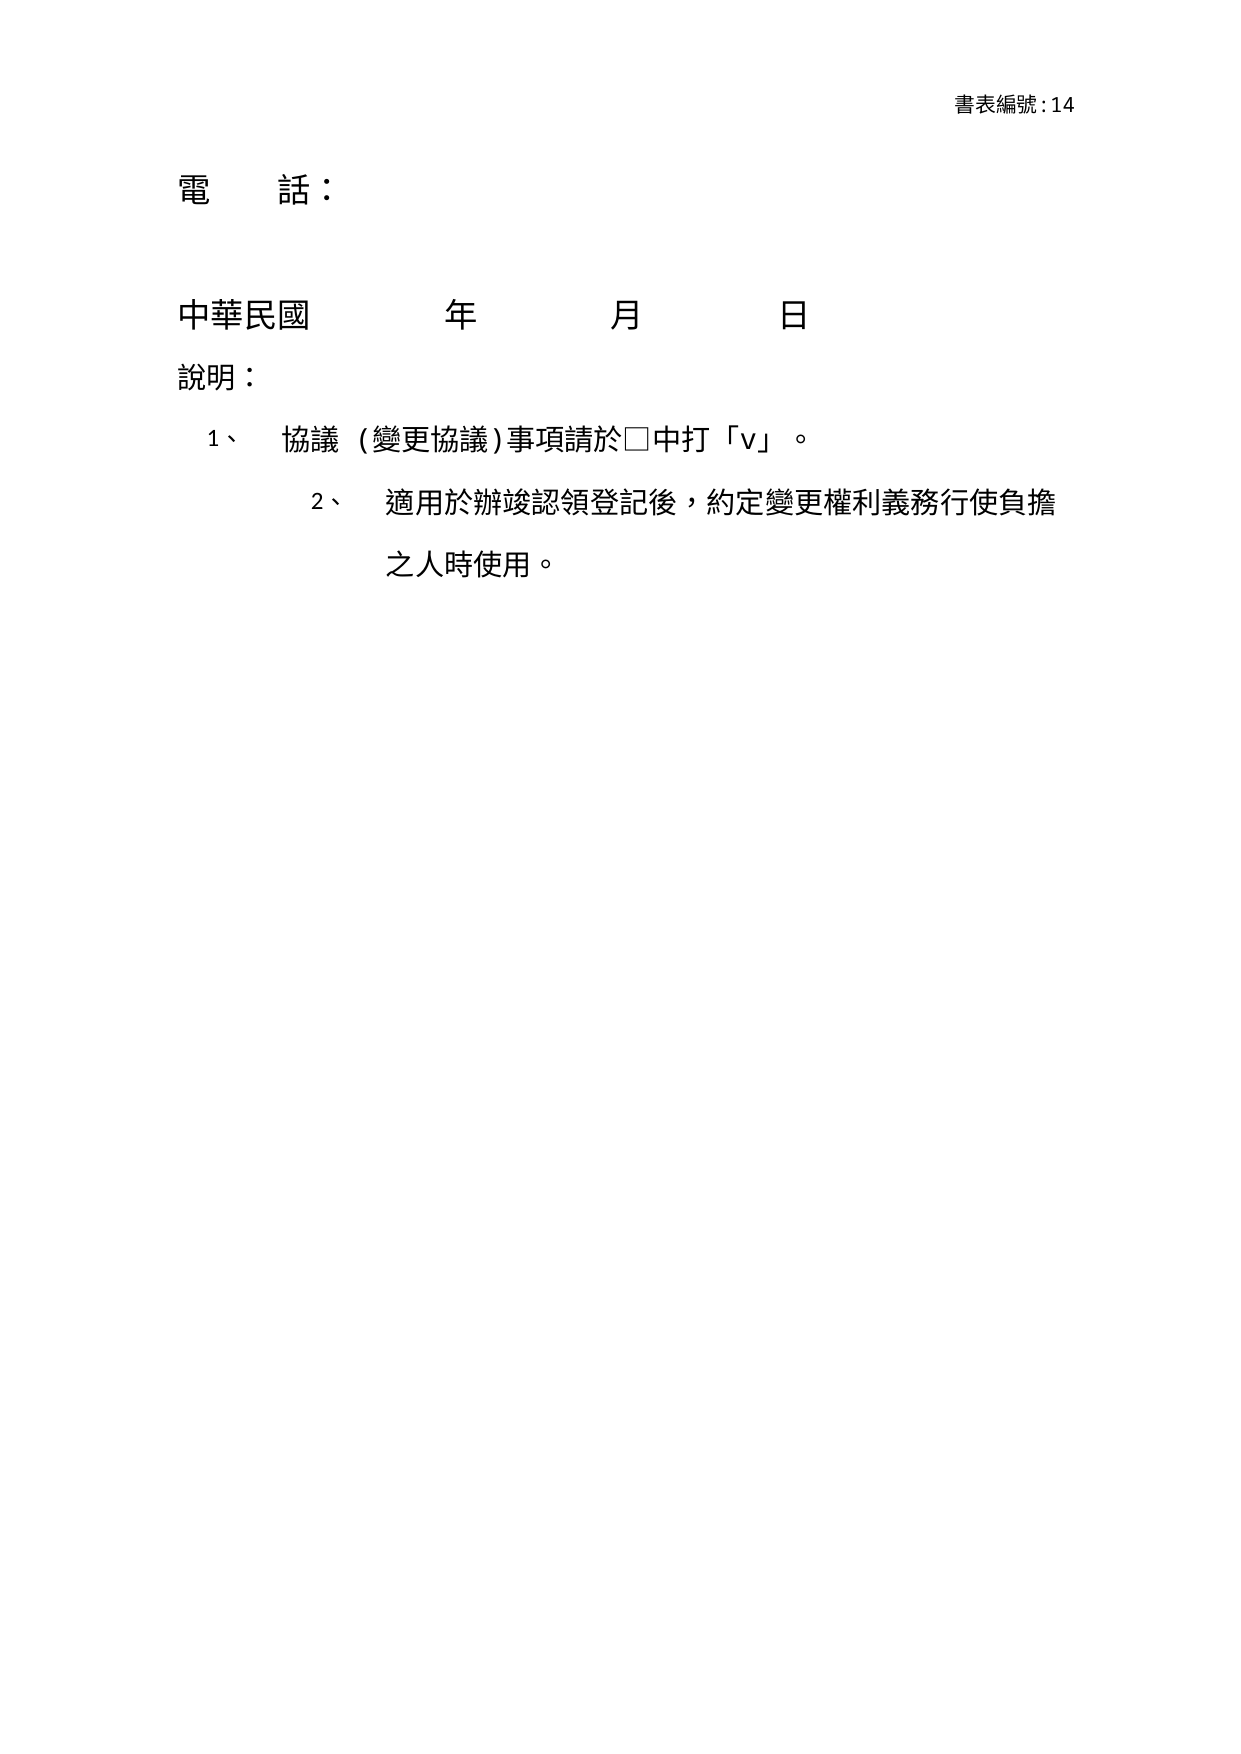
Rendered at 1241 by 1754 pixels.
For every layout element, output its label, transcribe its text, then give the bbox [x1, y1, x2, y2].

list 適用於辦竣認領登記後，約定變更權利義務行使負擔之人時使用。 [311, 459, 1075, 584]
text 電 話： [177, 146, 1075, 209]
text 中華民國 年 月 日 [177, 271, 1075, 334]
text 說明： [177, 334, 1075, 396]
list 協議 (變更協議)事項請於□中打「v」。 [206, 396, 1075, 459]
